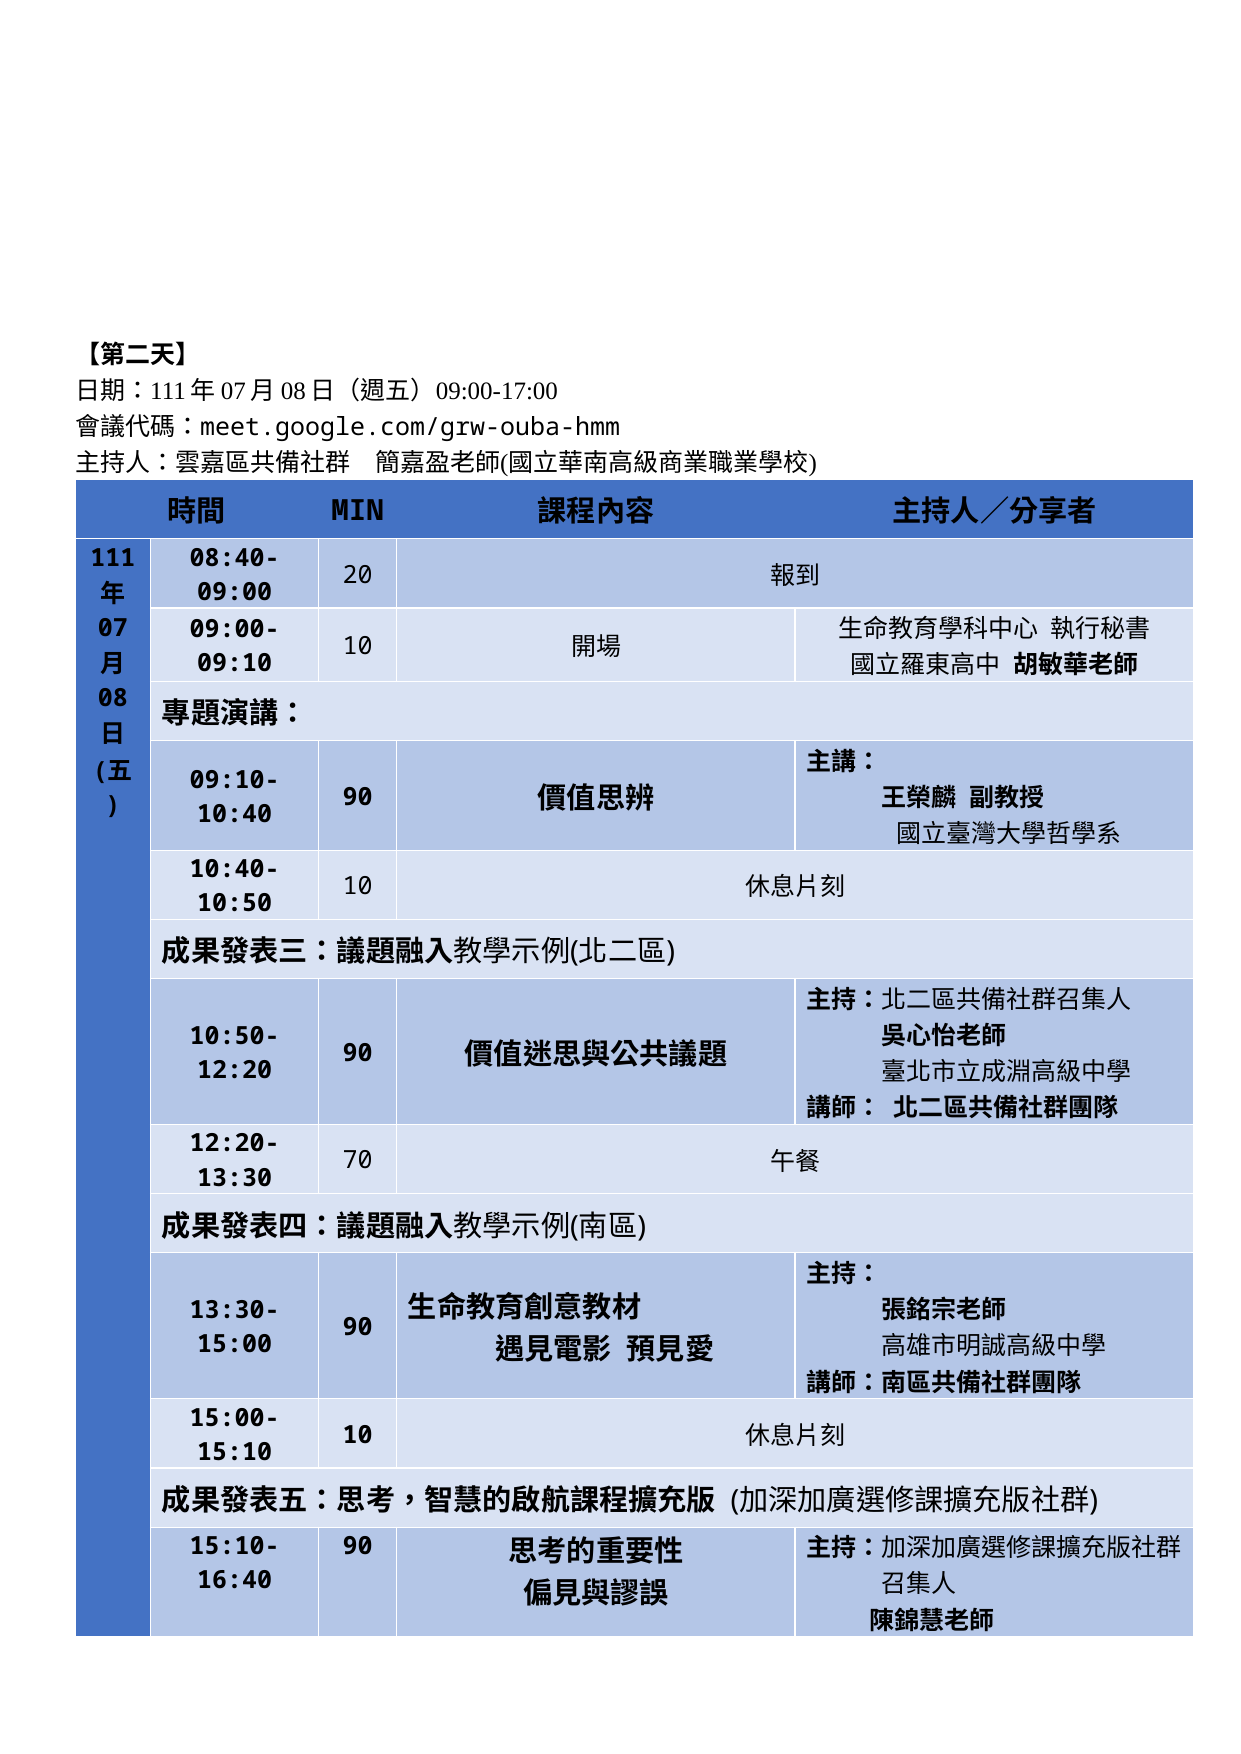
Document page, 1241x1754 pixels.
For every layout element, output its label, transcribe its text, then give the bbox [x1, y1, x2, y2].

table_cell 15:00-15:10 [151, 1399, 318, 1467]
table_cell 10:40-10:50 [151, 851, 318, 919]
table_cell 20 [319, 539, 396, 607]
table_cell 成果發表五：思考，智慧的啟航課程擴充版 (加深加廣選修課擴充版社群) [151, 1469, 1193, 1527]
table_cell 生命教育學科中心 執行秘書 國立羅東高中 胡敏華老師 [796, 609, 1193, 681]
table_cell 09:00-09:10 [151, 609, 318, 681]
table_cell 成果發表三：議題融入教學示例(北二區) [151, 920, 1193, 978]
table_cell 價值迷思與公共議題 [397, 979, 794, 1124]
table_cell 90 [319, 1528, 396, 1636]
table_cell 10 [319, 609, 396, 681]
table_header MIN [318, 480, 396, 538]
table_cell 開場 [397, 609, 794, 681]
table_cell 主持：北二區共備社群召集人 吳心怡老師 臺北市立成淵高級中學 講師： 北二區共備社群團隊 [796, 979, 1193, 1124]
table_cell 主持： 張銘宗老師 高雄市明誠高級中學 講師：南區共備社群團隊 [796, 1253, 1193, 1398]
table_cell 10:50-12:20 [151, 979, 318, 1124]
table_header 課程內容 [396, 480, 795, 538]
table_cell 主講： 王榮麟 副教授 國立臺灣大學哲學系 [796, 741, 1193, 850]
table_cell 休息片刻 [397, 851, 1193, 919]
table_cell 價值思辨 [397, 741, 794, 850]
table_cell 90 [319, 741, 396, 850]
table_cell 12:20-13:30 [151, 1125, 318, 1193]
table_cell 10 [319, 1399, 396, 1467]
text 主持人：雲嘉區共備社群 簡嘉盈老師(國立華南高級商業職業學校) [75, 443, 1165, 479]
table_cell 專題演講： [151, 682, 1193, 740]
table_cell 70 [319, 1125, 396, 1193]
table_cell 13:30-15:00 [151, 1253, 318, 1398]
table_cell 09:10-10:40 [151, 741, 318, 850]
text 會議代碼：meet.google.com/grw-ouba-hmm [75, 407, 1165, 443]
table_cell 主持：加深加廣選修課擴充版社群召集人 陳錦慧老師 [796, 1528, 1193, 1636]
table_cell 111 年 07 月 08 日 (五) [76, 539, 150, 1636]
table_cell 生命教育創意教材 遇見電影 預見愛 [397, 1253, 794, 1398]
table_cell 休息片刻 [397, 1399, 1193, 1467]
table_cell 15:10-16:40 [151, 1528, 318, 1636]
table_cell 90 [319, 979, 396, 1124]
table_cell 成果發表四：議題融入教學示例(南區) [151, 1194, 1193, 1252]
table_cell 報到 [397, 539, 1193, 607]
table_header 時間 [76, 480, 318, 538]
table_cell 思考的重要性 偏見與謬誤 [397, 1528, 794, 1636]
text 【第二天】 [75, 334, 1165, 370]
table_cell 午餐 [397, 1125, 1193, 1193]
table_cell 90 [319, 1253, 396, 1398]
table_cell 10 [319, 851, 396, 919]
text 日期：111年07月08日（週五）09:00-17:00 [75, 370, 1165, 407]
table_cell 08:40-09:00 [151, 539, 318, 607]
table_header 主持人／分享者 [795, 480, 1193, 538]
